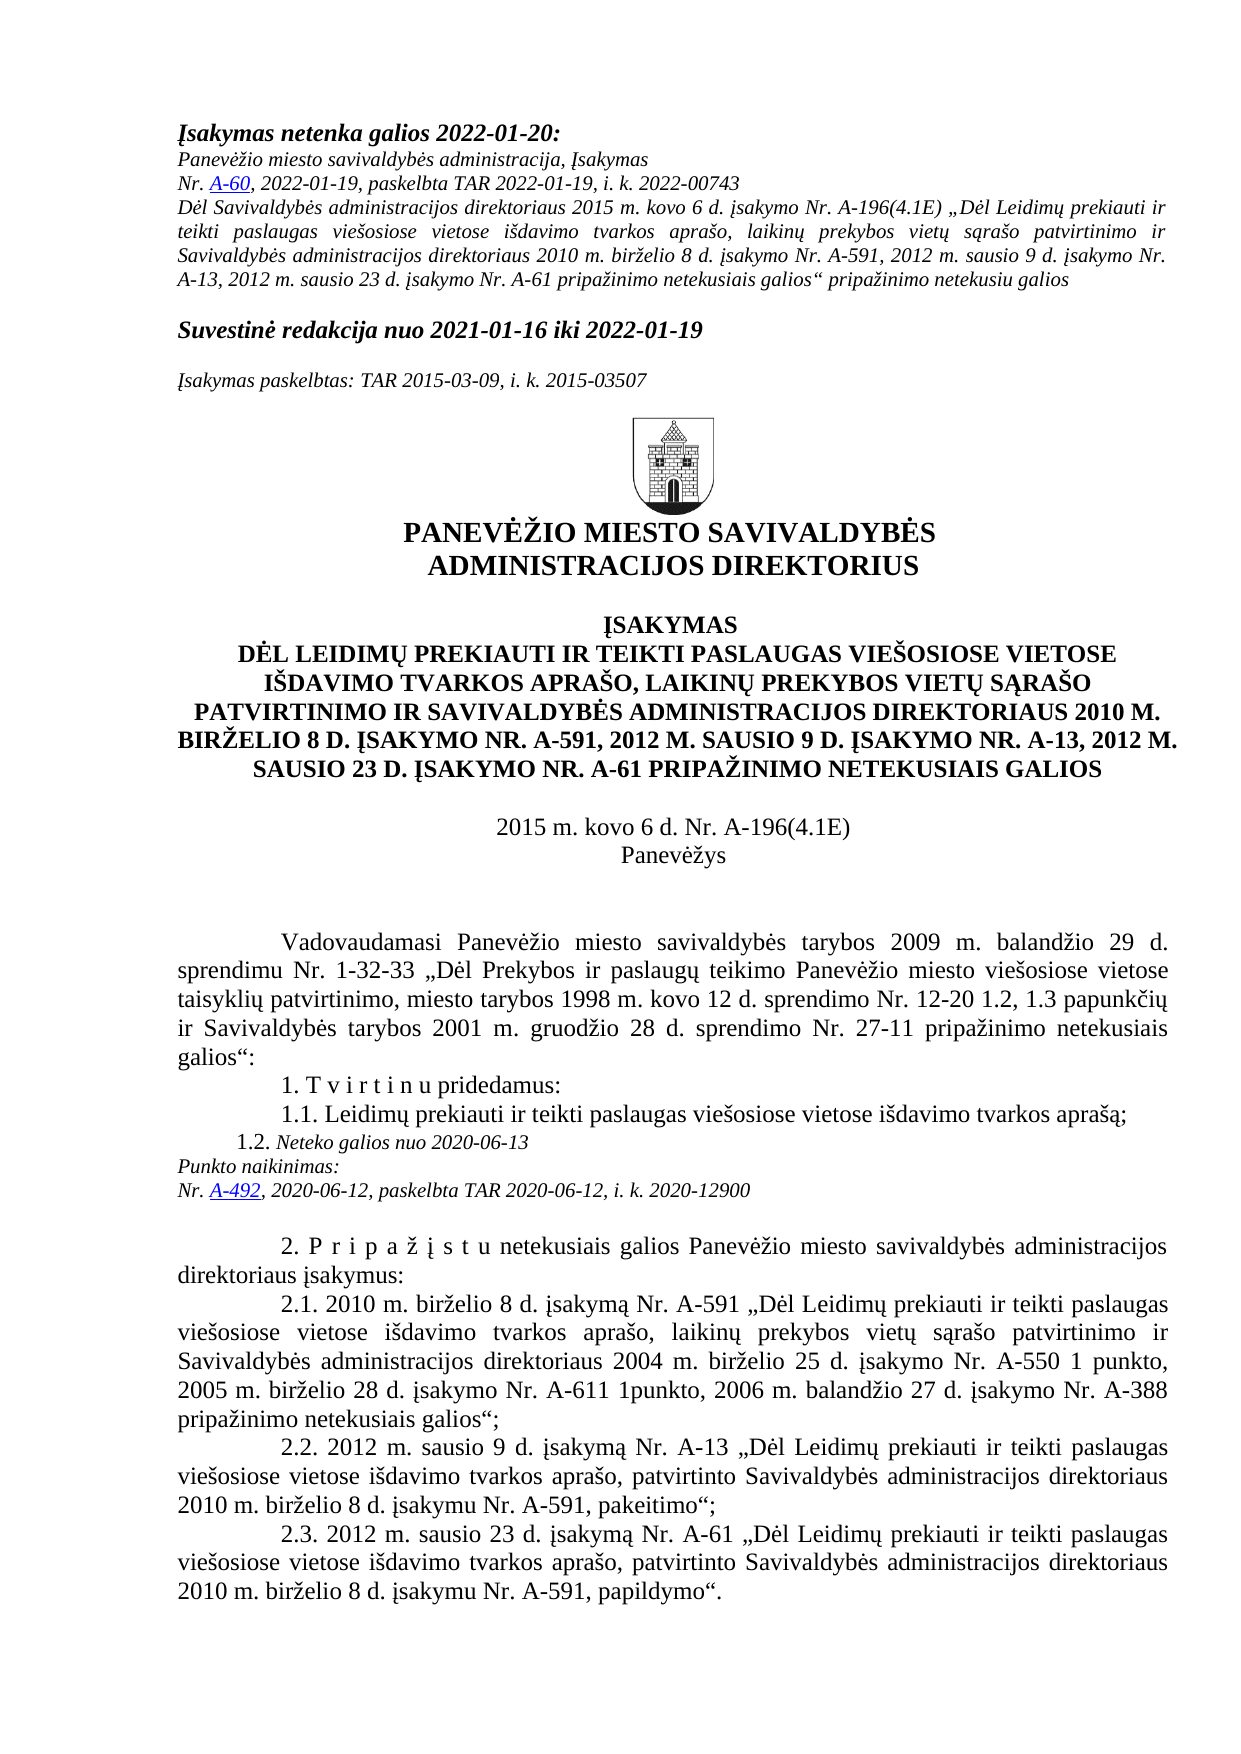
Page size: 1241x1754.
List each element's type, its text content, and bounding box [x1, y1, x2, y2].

text 2015 m. kovo 6 d. Nr. A-196(4.1E) [177, 812, 1169, 841]
text 1.2. Neteko galios nuo 2020-06-13 [177, 1128, 1169, 1154]
text 2.1. 2010 m. birželio 8 d. įsakymą Nr. A-591 „Dėl Leidimų prekiauti ir teikti paslaugas viešosiose vietose išdavimo tvarkos aprašo, laikinų prekybos vietų sąrašo patvirtinimo ir Savivaldybės administracijos direktoriaus 2004 m. birželio 25 d. įsakymo Nr. A-550 1 punkto, 2005 m. birželio 28 d. įsakymo Nr. A-611 1punkto, 2006 m. balandžio 27 d. įsakymo Nr. A-388 pripažinimo netekusiais galios“; [177, 1289, 1169, 1432]
text Įsakymas paskelbtas: TAR 2015-03-09, i. k. 2015-03507 [177, 368, 1169, 392]
text Vadovaudamasi Panevėžio miesto savivaldybės tarybos 2009 m. balandžio 29 d. sprendimu Nr. 1-32-33 „Dėl Prekybos ir paslaugų teikimo Panevėžio miesto viešosiose vietose taisyklių patvirtinimo, miesto tarybos 1998 m. kovo 12 d. sprendimo Nr. 12-20 1.2, 1.3 papunkčių ir Savivaldybės tarybos 2001 m. gruodžio 28 d. sprendimo Nr. 27-11 pripažinimo netekusiais galios“: [177, 927, 1169, 1071]
text 1. T v i r t i n u pridedamus: [177, 1071, 1169, 1099]
text 2.2. 2012 m. sausio 9 d. įsakymą Nr. A-13 „Dėl Leidimų prekiauti ir teikti paslaugas viešosiose vietose išdavimo tvarkos aprašo, patvirtinto Savivaldybės administracijos direktoriaus 2010 m. birželio 8 d. įsakymu Nr. A-591, pakeitimo“; [177, 1432, 1169, 1519]
text Panevėžys [177, 841, 1169, 869]
text PANEVĖŽIO MIESTO SAVIVALDYBĖS [177, 515, 1169, 548]
text Nr. A-60, 2022-01-19, paskelbta TAR 2022-01-19, i. k. 2022-00743 [177, 171, 1169, 195]
text ĮSAKYMAS [177, 611, 1169, 639]
text Panevėžio miesto savivaldybės administracija, Įsakymas [177, 147, 1169, 171]
text 2. P r i p a ž į s t u netekusiais galios Panevėžio miesto savivaldybės administracijos direktoriaus įsakymus: [177, 1231, 1169, 1289]
text DĖL LEIDIMŲ PREKIAUTI IR TEIKTI PASLAUGAS VIEŠOSiosE VIETOSE IŠDAVIMO TVARKOS APRAŠo, LAIKINŲ PREKYBOS VIETŲ SĄRAŠO PATVIRTINIMO IR SAVIVALDYBĖS Administracijos direktoriaus 2010 M. BIRŽELIO 8 D. ĮSAKYMO NR. a-591, 2012 m. SAUSIO 9 d. įsakymo Nr. a-13, 2012 m. sausio 23 d. įsakymo nr. a-61 PRIPAŽINIMO NETEKUSIais galios [177, 639, 1178, 783]
text Dėl Savivaldybės administracijos direktoriaus 2015 m. kovo 6 d. įsakymo Nr. A-196(4.1E) „Dėl Leidimų prekiauti ir teikti paslaugas viešosiose vietose išdavimo tvarkos aprašo, laikinų prekybos vietų sąrašo patvirtinimo ir Savivaldybės administracijos direktoriaus 2010 m. birželio 8 d. įsakymo Nr. A-591, 2012 m. sausio 9 d. įsakymo Nr. A-13, 2012 m. sausio 23 d. įsakymo Nr. A-61 pripažinimo netekusiais galios“ pripažinimo netekusiu galios [177, 195, 1169, 291]
text Suvestinė redakcija nuo 2021-01-16 iki 2022-01-19 [177, 315, 1169, 344]
text Punkto naikinimas: [177, 1154, 1169, 1178]
text Nr. A-492, 2020-06-12, paskelbta TAR 2020-06-12, i. k. 2020-12900 [177, 1178, 1169, 1202]
text ADMINISTRACIJOS DIREKTORIUS [177, 548, 1169, 582]
text 2.3. 2012 m. sausio 23 d. įsakymą Nr. A-61 „Dėl Leidimų prekiauti ir teikti paslaugas viešosiose vietose išdavimo tvarkos aprašo, patvirtinto Savivaldybės administracijos direktoriaus 2010 m. birželio 8 d. įsakymu Nr. A-591, papildymo“. [177, 1519, 1169, 1605]
text 1.1. Leidimų prekiauti ir teikti paslaugas viešosiose vietose išdavimo tvarkos aprašą; [177, 1099, 1169, 1128]
text Įsakymas netenka galios 2022-01-20: [177, 118, 1169, 147]
